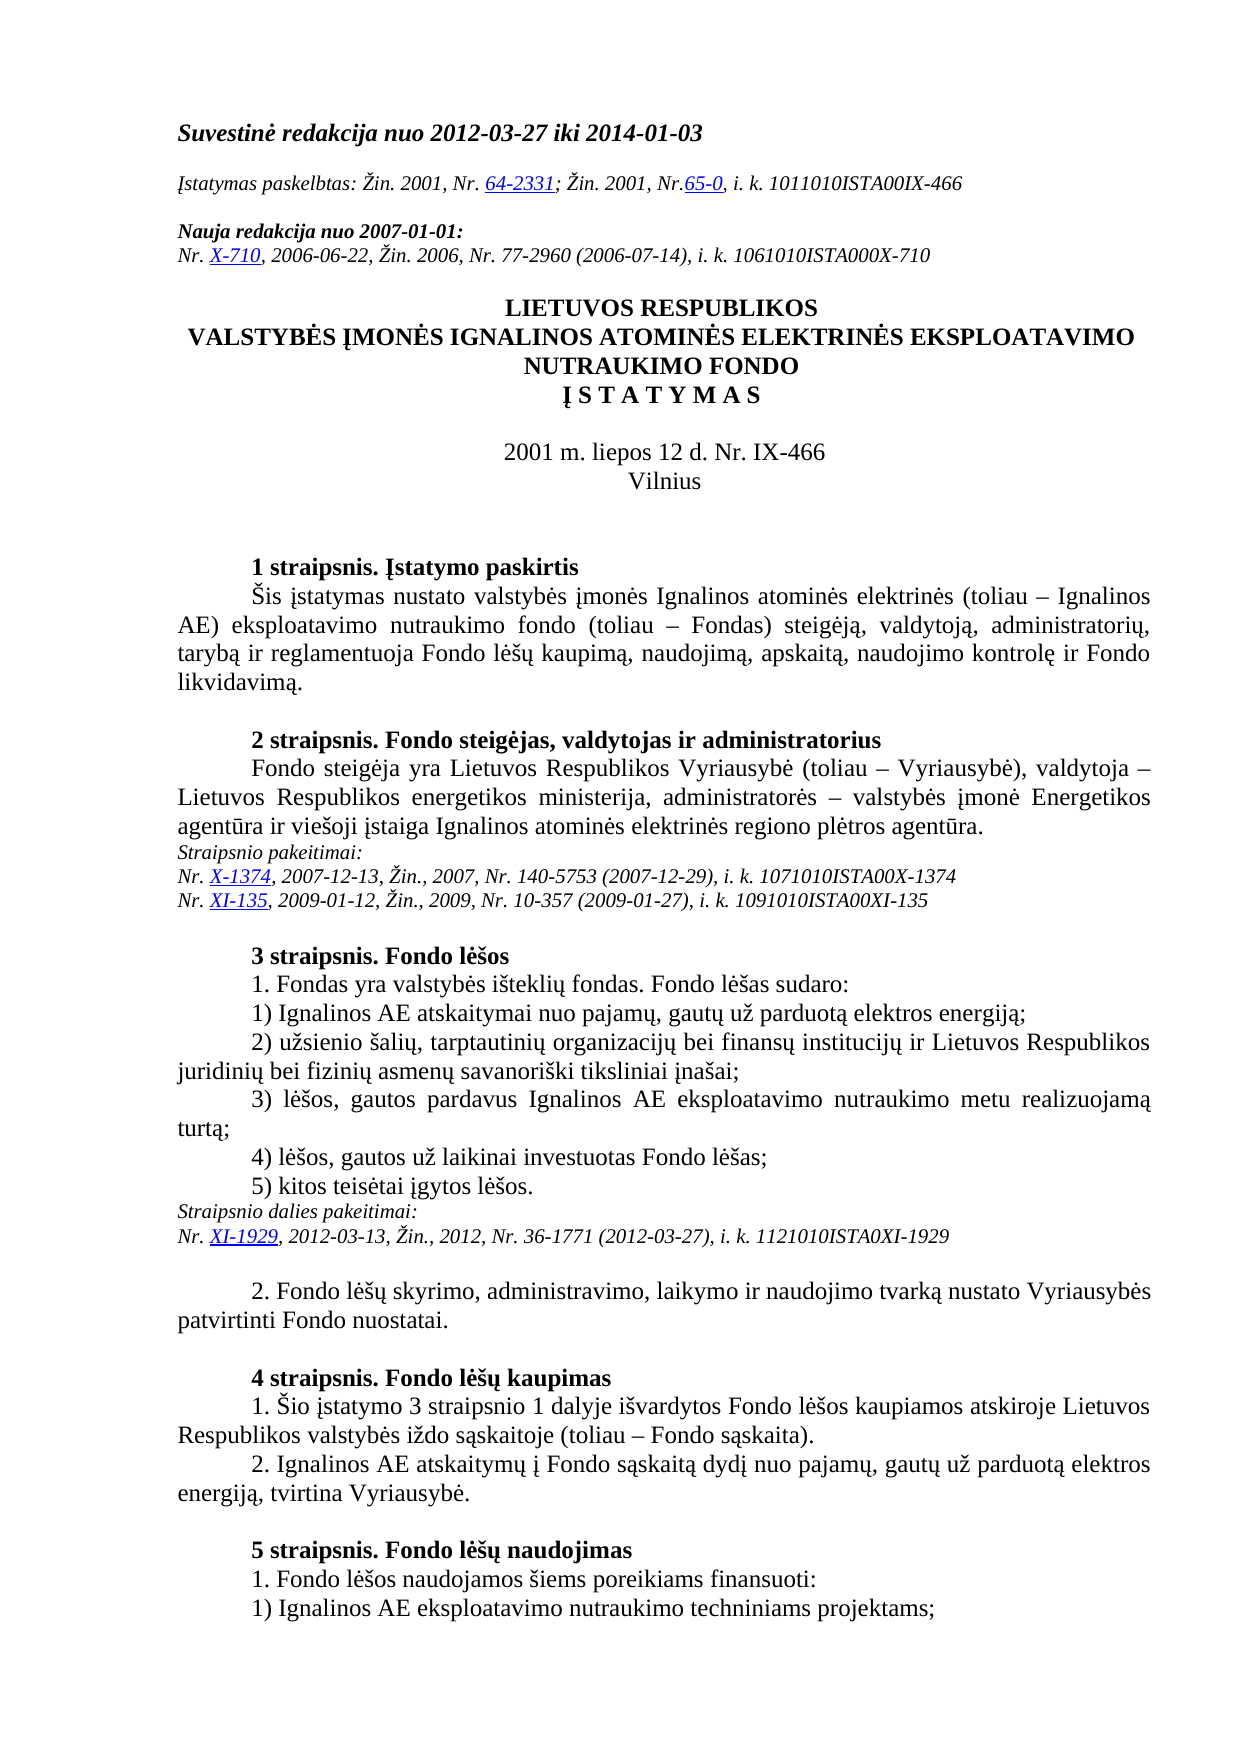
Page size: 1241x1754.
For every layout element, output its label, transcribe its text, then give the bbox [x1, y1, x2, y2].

text Fondo steigėja yra Lietuvos Respublikos Vyriausybė (toliau – Vyriausybė), valdytoja – Lietuvos Respublikos energetikos ministerija, administratorės – valstybės įmonė Energetikos agentūra ir viešoji įstaiga Ignalinos atominės elektrinės regiono plėtros agentūra. [177, 753, 1152, 840]
text 5 straipsnis. Fondo lėšų naudojimas [177, 1535, 1152, 1564]
text 1) Ignalinos AE atskaitymai nuo pajamų, gautų už parduotą elektros energiją; [177, 998, 1152, 1027]
text Nr. X-1374, 2007-12-13, Žin., 2007, Nr. 140-5753 (2007-12-29), i. k. 1071010ISTA00X-1374 [177, 864, 1152, 888]
text 2) užsienio šalių, tarptautinių organizacijų bei finansų institucijų ir Lietuvos Respublikos juridinių bei fizinių asmenų savanoriški tiksliniai įnašai; [177, 1027, 1152, 1084]
text 4) lėšos, gautos už laikinai investuotas Fondo lėšas; [177, 1142, 1152, 1171]
text 2. Ignalinos AE atskaitymų į Fondo sąskaitą dydį nuo pajamų, gautų už parduotą elektros energiją, tvirtina Vyriausybė. [177, 1449, 1152, 1506]
text 2 straipsnis. Fondo steigėjas, valdytojas ir administratorius [177, 725, 1152, 753]
text 1) Ignalinos AE eksploatavimo nutraukimo techniniams projektams; [177, 1593, 1152, 1621]
text 3) lėšos, gautos pardavus Ignalinos AE eksploatavimo nutraukimo metu realizuojamą turtą; [177, 1084, 1152, 1142]
text LIETUVOS RESPUBLIKOS VALSTYBĖS ĮMONĖS IGNALINOS ATOMINĖS ELEKTRINĖS EKSPLOATAVIMO NUTRAUKIMO FONDO ĮSTATYMAS [171, 293, 1152, 408]
text 1. Fondo lėšos naudojamos šiems poreikiams finansuoti: [177, 1564, 1152, 1593]
text Įstatymas paskelbtas: Žin. 2001, Nr. 64-2331; Žin. 2001, Nr.65-0, i. k. 1011010ISTA00IX-466 [177, 171, 1152, 195]
text 5) kitos teisėtai įgytos lėšos. [177, 1171, 1152, 1199]
text Nr. X-710, 2006-06-22, Žin. 2006, Nr. 77-2960 (2006-07-14), i. k. 1061010ISTA000X-710 [177, 243, 1152, 267]
text Straipsnio dalies pakeitimai: [177, 1199, 1152, 1223]
text Šis įstatymas nustato valstybės įmonės Ignalinos atominės elektrinės (toliau – Ignalinos AE) eksploatavimo nutraukimo fondo (toliau – Fondas) steigėją, valdytoją, administratorių, tarybą ir reglamentuoja Fondo lėšų kaupimą, naudojimą, apskaitą, naudojimo kontrolę ir Fondo likvidavimą. [177, 581, 1152, 696]
text 2001 m. liepos 12 d. Nr. IX-466 [177, 437, 1152, 466]
text 2. Fondo lėšų skyrimo, administravimo, laikymo ir naudojimo tvarką nustato Vyriausybės patvirtinti Fondo nuostatai. [177, 1276, 1152, 1334]
text 4 straipsnis. Fondo lėšų kaupimas [177, 1363, 1152, 1391]
text Nr. XI-1929, 2012-03-13, Žin., 2012, Nr. 36-1771 (2012-03-27), i. k. 1121010ISTA0XI-1929 [177, 1223, 1152, 1248]
text 1. Fondas yra valstybės išteklių fondas. Fondo lėšas sudaro: [177, 969, 1152, 998]
text Suvestinė redakcija nuo 2012-03-27 iki 2014-01-03 [177, 118, 1152, 147]
text Nauja redakcija nuo 2007-01-01: [177, 219, 1152, 243]
text 1. Šio įstatymo 3 straipsnio 1 dalyje išvardytos Fondo lėšos kaupiamos atskiroje Lietuvos Respublikos valstybės iždo sąskaitoje (toliau – Fondo sąskaita). [177, 1391, 1152, 1449]
text Straipsnio pakeitimai: [177, 840, 1152, 864]
text Nr. XI-135, 2009-01-12, Žin., 2009, Nr. 10-357 (2009-01-27), i. k. 1091010ISTA00XI-135 [177, 888, 1152, 912]
text Vilnius [177, 466, 1152, 495]
text 3 straipsnis. Fondo lėšos [177, 941, 1152, 969]
text 1 straipsnis. Įstatymo paskirtis [177, 552, 1152, 581]
